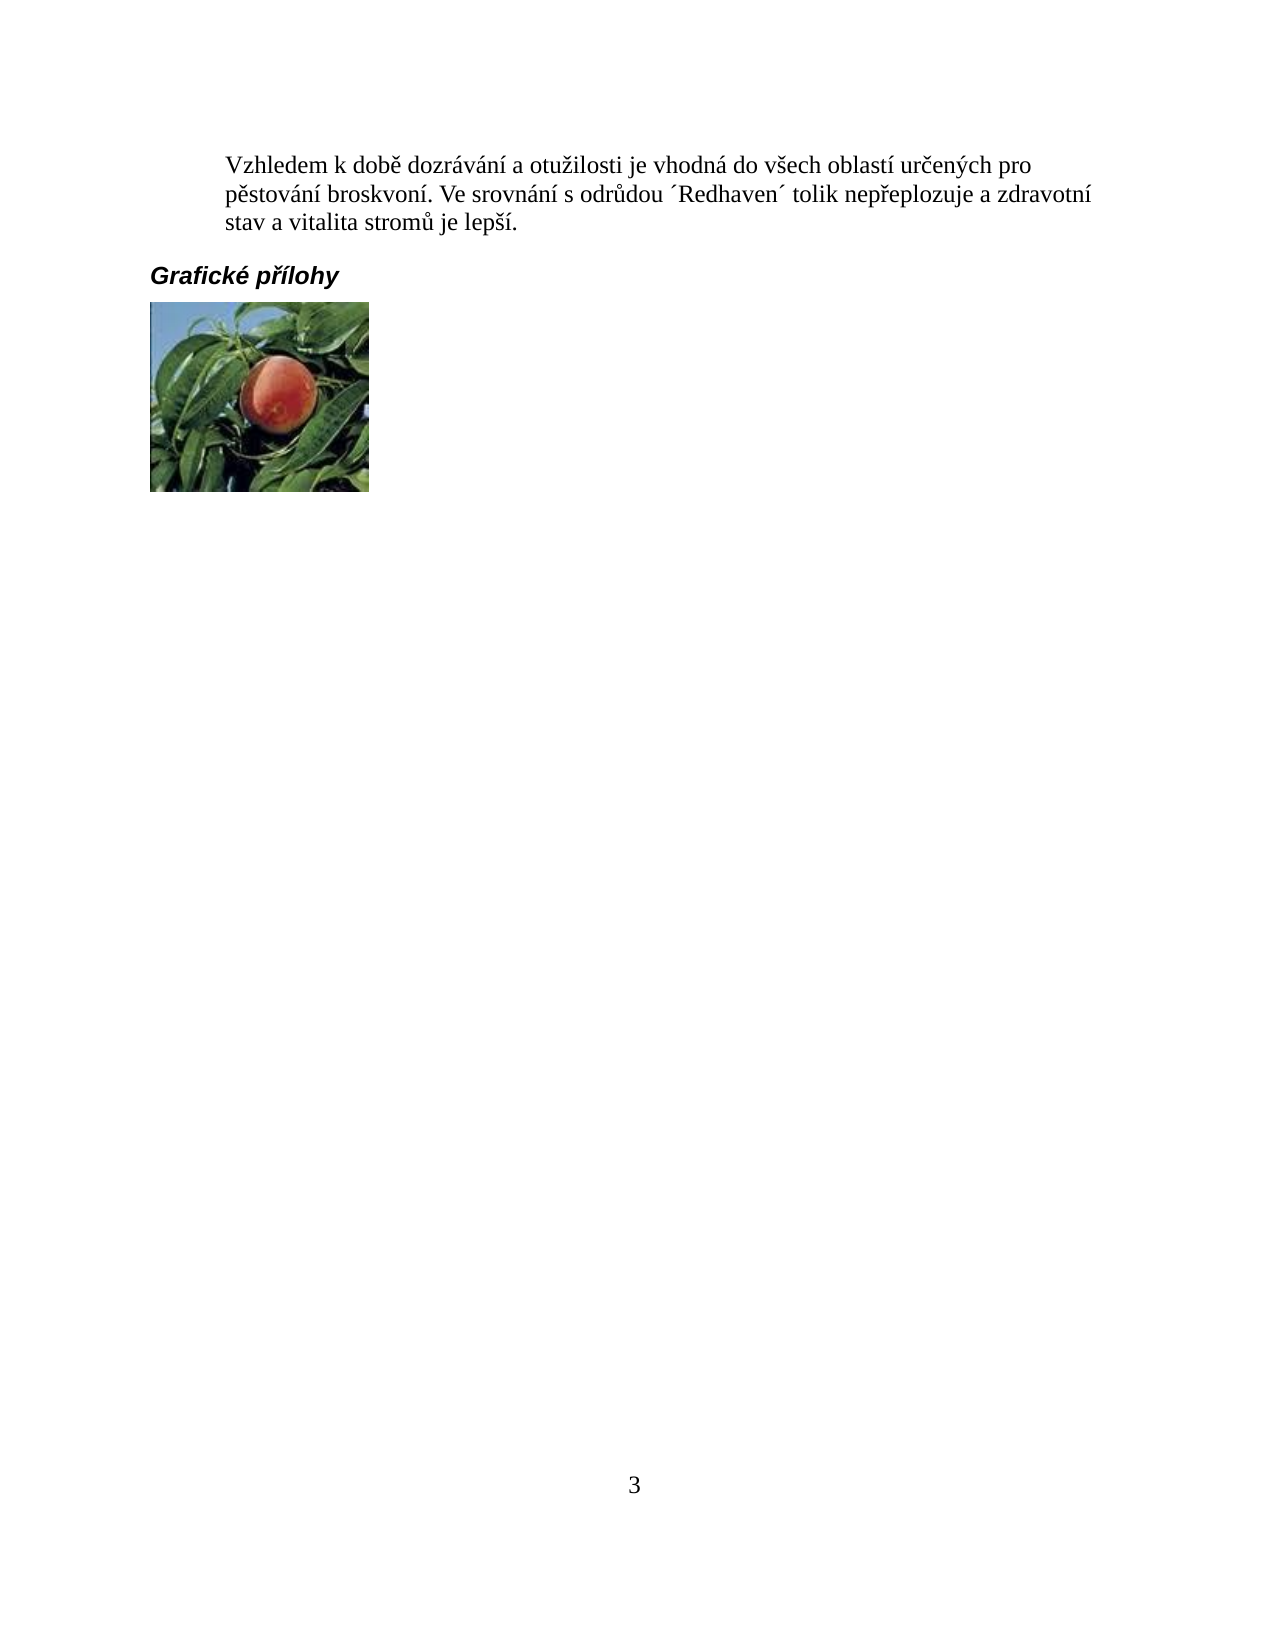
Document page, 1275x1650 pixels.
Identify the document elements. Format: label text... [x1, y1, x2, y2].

text Vzhledem k době dozrávání a otužilosti je vhodná do všech oblastí určených pro pěstování broskvoní. Ve srovnání s odrůdou ´Redhaven´ tolik nepřeplozuje a zdravotní stav a vitalita stromů je lepší. [225, 150, 1125, 236]
picture [150, 302, 369, 492]
subtitle Grafické přílohy [150, 261, 1125, 290]
